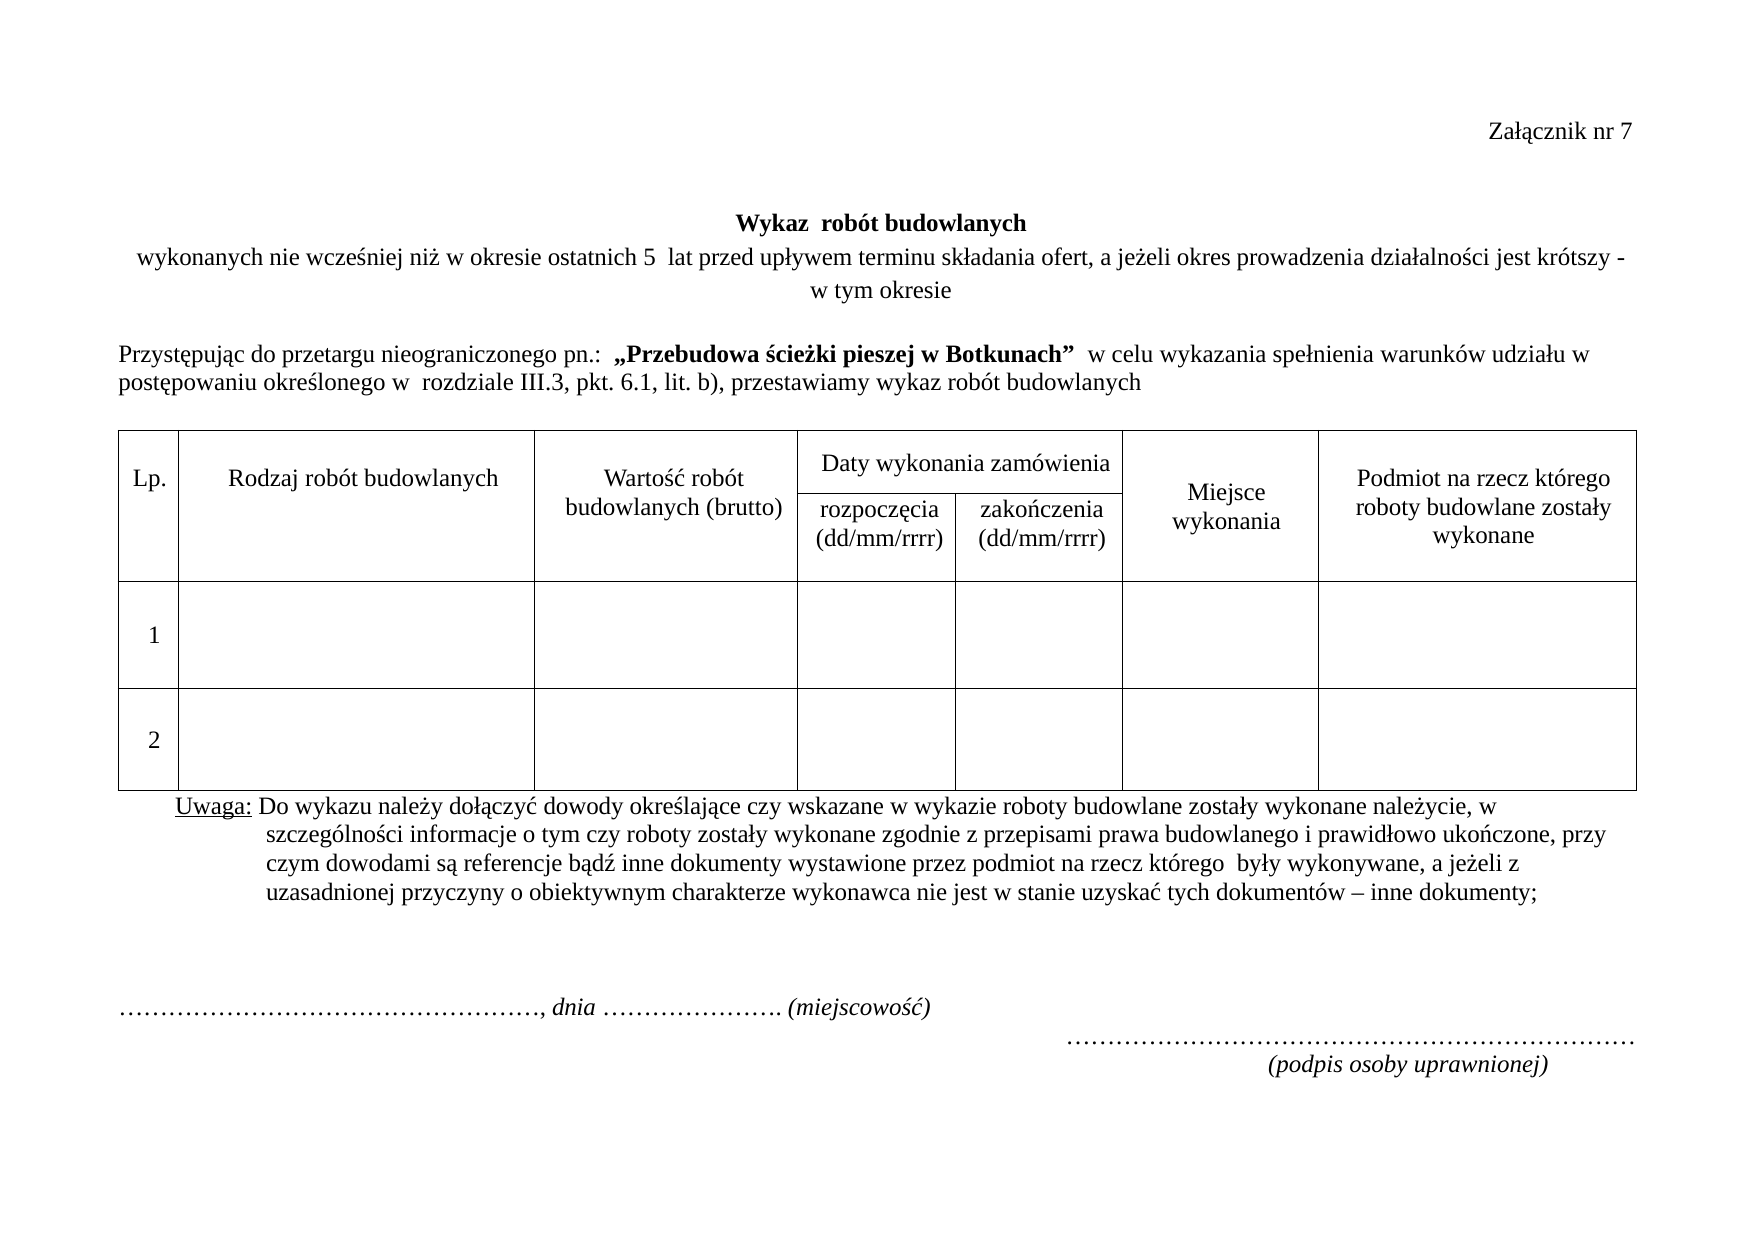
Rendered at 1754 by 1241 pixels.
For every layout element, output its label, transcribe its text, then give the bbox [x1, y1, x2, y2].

text wykonanych nie wcześniej niż w okresie ostatnich 5 lat przed upływem terminu składania ofert, a jeżeli okres prowadzenia działalności jest krótszy - w tym okresie [126, 238, 1636, 305]
text Wykaz robót budowlanych [126, 204, 1636, 238]
table_cell 2 [119, 689, 178, 790]
text Uwaga: Do wykazu należy dołączyć dowody określające czy wskazane w wykazie roboty budowlane zostały wykonane należycie, w szczególności informacje o tym czy roboty zostały wykonane zgodnie z przepisami prawa budowlanego i prawidłowo ukończone, przy czym dowodami są referencje bądź inne dokumenty wystawione przez podmiot na rzecz którego były wykonywane, a jeżeli z uzasadnionej przyczyny o obiektywnym charakterze wykonawca nie jest w stanie uzyskać tych dokumentów – inne dokumenty; [175, 791, 1636, 906]
table_cell rozpoczęcia (dd/mm/rrrr) [798, 494, 955, 581]
table_cell [1319, 689, 1636, 790]
table_cell [798, 582, 955, 688]
table_cell [1123, 689, 1318, 790]
text Załącznik nr 7 [1181, 118, 1632, 144]
table_header Wartość robót budowlanych (brutto) [535, 431, 797, 581]
table_cell zakończenia (dd/mm/rrrr) [956, 494, 1122, 581]
table_cell [1319, 582, 1636, 688]
text Przystępując do przetargu nieograniczonego pn.: „Przebudowa ścieżki pieszej w Botkunach” w celu wykazania spełnienia warunków udziału w postępowaniu określonego w rozdziale III.3, pkt. 6.1, lit. b), przestawiamy wykaz robót budowlanych [118, 339, 1636, 396]
table_cell [798, 689, 955, 790]
table_header Rodzaj robót budowlanych [179, 431, 534, 581]
table_header Lp. [119, 431, 178, 581]
table_cell [535, 689, 797, 790]
table_cell [1123, 582, 1318, 688]
table_cell [535, 582, 797, 688]
table_header Podmiot na rzecz którego roboty budowlane zostały wykonane [1319, 431, 1636, 581]
table_cell [179, 582, 534, 688]
table_header Daty wykonania zamówienia [798, 431, 1122, 493]
table_cell [179, 689, 534, 790]
table_header Miejsce wykonania [1123, 431, 1318, 581]
text (podpis osoby uprawnionej) [118, 1049, 1551, 1078]
text ……………………………………………, dnia …………………. (miejscowość) [118, 992, 1636, 1021]
table_cell [956, 582, 1122, 688]
table_cell 1 [119, 582, 178, 688]
text …………………………………………………………… [118, 1021, 1636, 1049]
table_cell [956, 689, 1122, 790]
